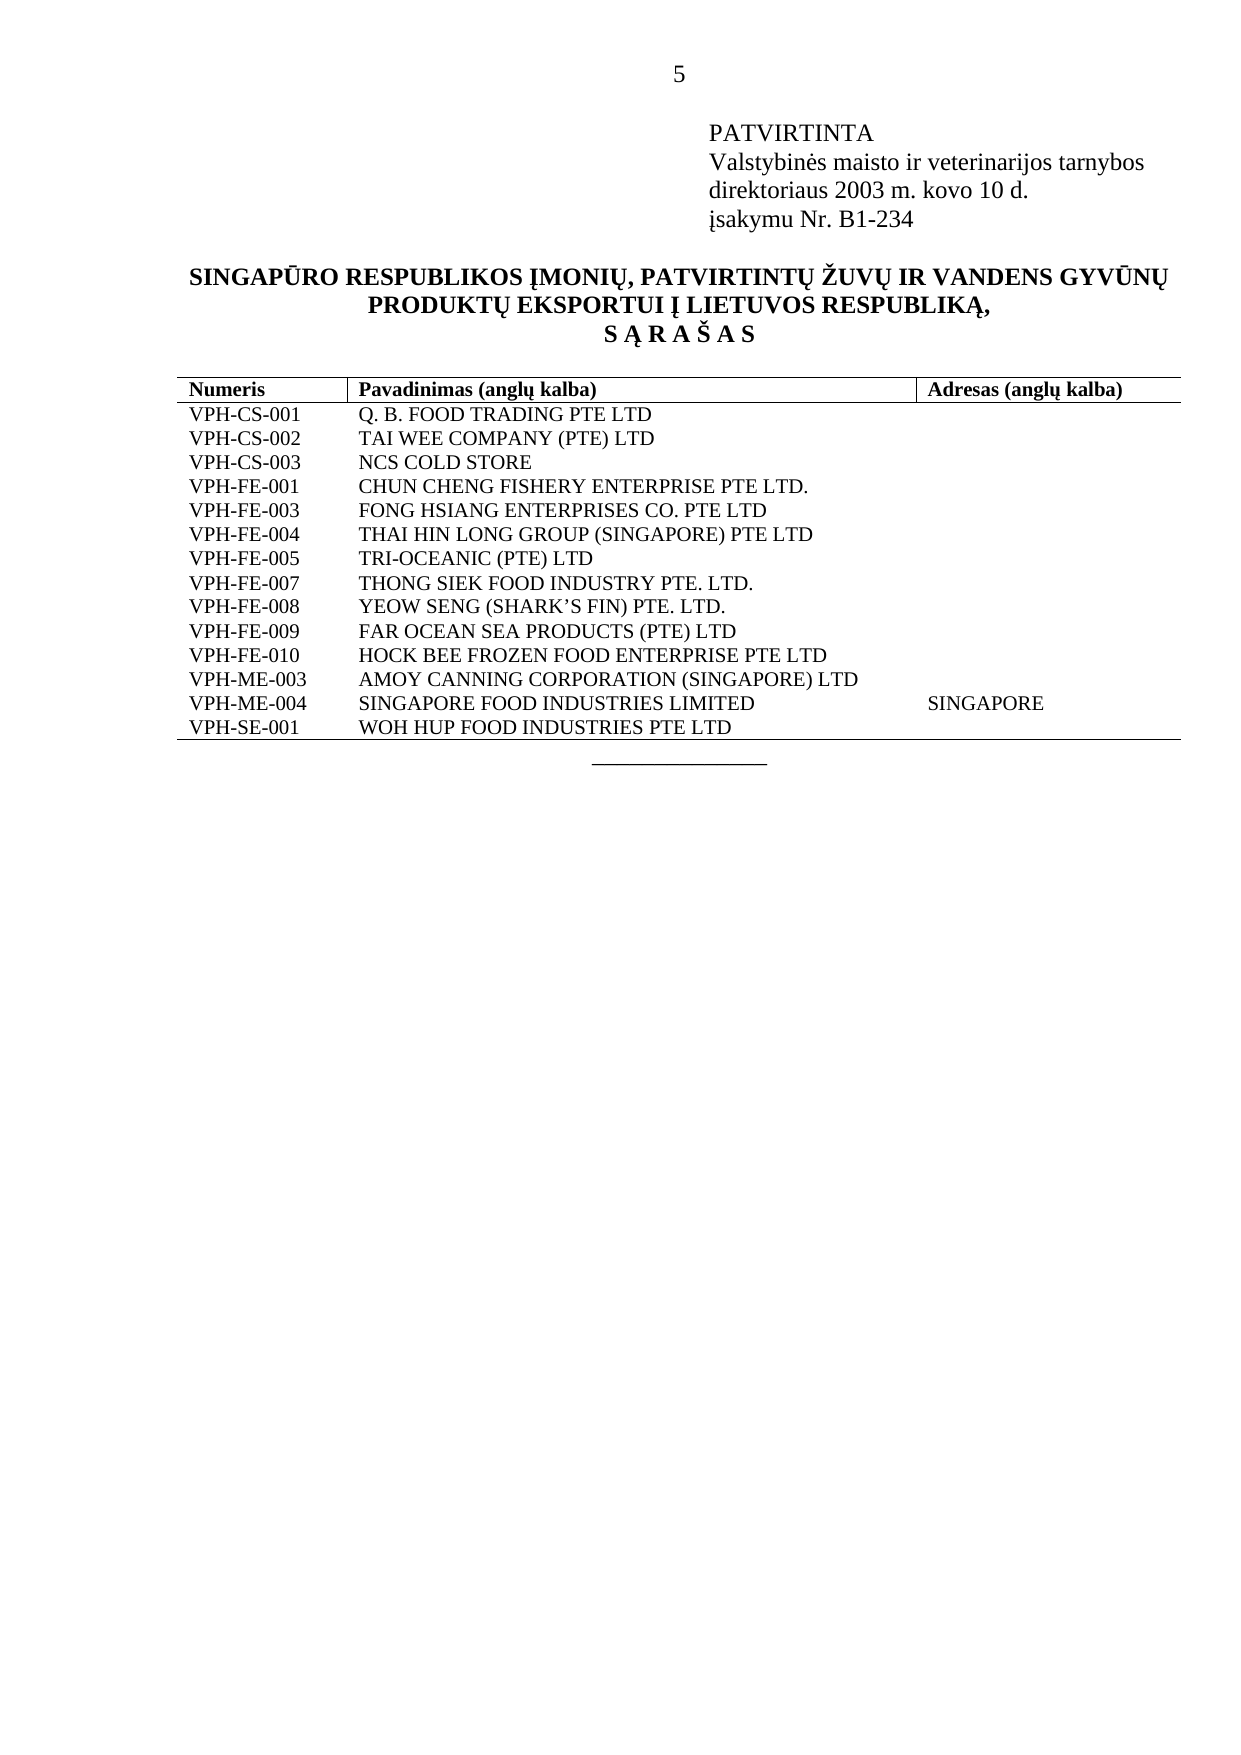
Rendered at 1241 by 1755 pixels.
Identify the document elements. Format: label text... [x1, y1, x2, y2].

table_cell Thong Siek Food Industry Pte. Ltd. [347, 570, 916, 594]
table_cell [916, 570, 1181, 594]
table_cell VPH-ME-004 [177, 691, 347, 715]
table_cell VPH-CS-002 [177, 426, 347, 450]
table_cell Tai Wee Company (Pte) Ltd [347, 426, 916, 450]
table_cell Far Ocean Sea Products (Pte) Ltd [347, 619, 916, 643]
table_cell [916, 595, 1181, 618]
table_cell [916, 715, 1181, 739]
text PATVIRTINTA [177, 118, 1181, 147]
text SINGAPŪRO RESPUBLIKOS įmonių, patvirtintų žuvų ir vandens gyvūnų produktų eksportui į LIETUVOS RESPUBLIKĄ, [177, 262, 1181, 319]
table_cell VPH-ME-003 [177, 667, 347, 691]
table_cell Singapore Food Industries Limited [347, 691, 916, 715]
table_cell VPH-FE-005 [177, 546, 347, 570]
text įsakymu Nr. B1-234 [177, 204, 1181, 233]
table_cell [916, 474, 1181, 498]
table_cell VPH-SE-001 [177, 715, 347, 739]
table_cell [916, 522, 1181, 546]
text Valstybinės maisto ir veterinarijos tarnybos [177, 147, 1181, 176]
table_cell VPH-CS-001 [177, 403, 347, 426]
table_cell VPH-FE-010 [177, 643, 347, 667]
table_cell Yeow Seng (Shark’s fin) Pte. Ltd. [347, 595, 916, 618]
table_cell Q. B. Food Trading Pte Ltd [347, 403, 916, 426]
table_header Pavadinimas (anglų kalba) [348, 378, 916, 401]
table_cell VPH-FE-009 [177, 619, 347, 643]
table_cell VPH-FE-003 [177, 498, 347, 522]
table_cell VPH-FE-007 [177, 570, 347, 594]
table_cell SINGAPORE [916, 691, 1181, 715]
table_cell Chun Cheng Fishery Enterprise Pte Ltd. [347, 474, 916, 498]
table_cell Hock Bee Frozen Food Enterprise Pte Ltd [347, 643, 916, 667]
table_cell [916, 498, 1181, 522]
table_cell [916, 667, 1181, 691]
table_cell [916, 546, 1181, 570]
table_cell VPH-FE-004 [177, 522, 347, 546]
table_cell VPH-FE-001 [177, 474, 347, 498]
table_header Numeris [177, 378, 347, 401]
table_cell VPH-FE-008 [177, 595, 347, 618]
table_cell [916, 619, 1181, 643]
table_cell Thai Hin Long Group (Singapore) Pte Ltd [347, 522, 916, 546]
text direktoriaus 2003 m. kovo 10 d. [177, 176, 1181, 204]
table_cell [916, 426, 1181, 450]
table_cell [916, 643, 1181, 667]
table_cell Amoy Canning Corporation (Singapore) Ltd [347, 667, 916, 691]
text ______________ [177, 740, 1181, 768]
table_cell [916, 450, 1181, 474]
table_cell Tri-Oceanic (Pte) Ltd [347, 546, 916, 570]
table_cell VPH-CS-003 [177, 450, 347, 474]
text sąrašas [177, 319, 1181, 348]
table_cell Woh Hup Food Industries Pte Ltd [347, 715, 916, 739]
table_cell NCS Cold Store [347, 450, 916, 474]
table_header Adresas (anglų kalba) [917, 378, 1181, 401]
table_cell Fong Hsiang Enterprises Co. Pte Ltd [347, 498, 916, 522]
table_cell [916, 403, 1181, 426]
